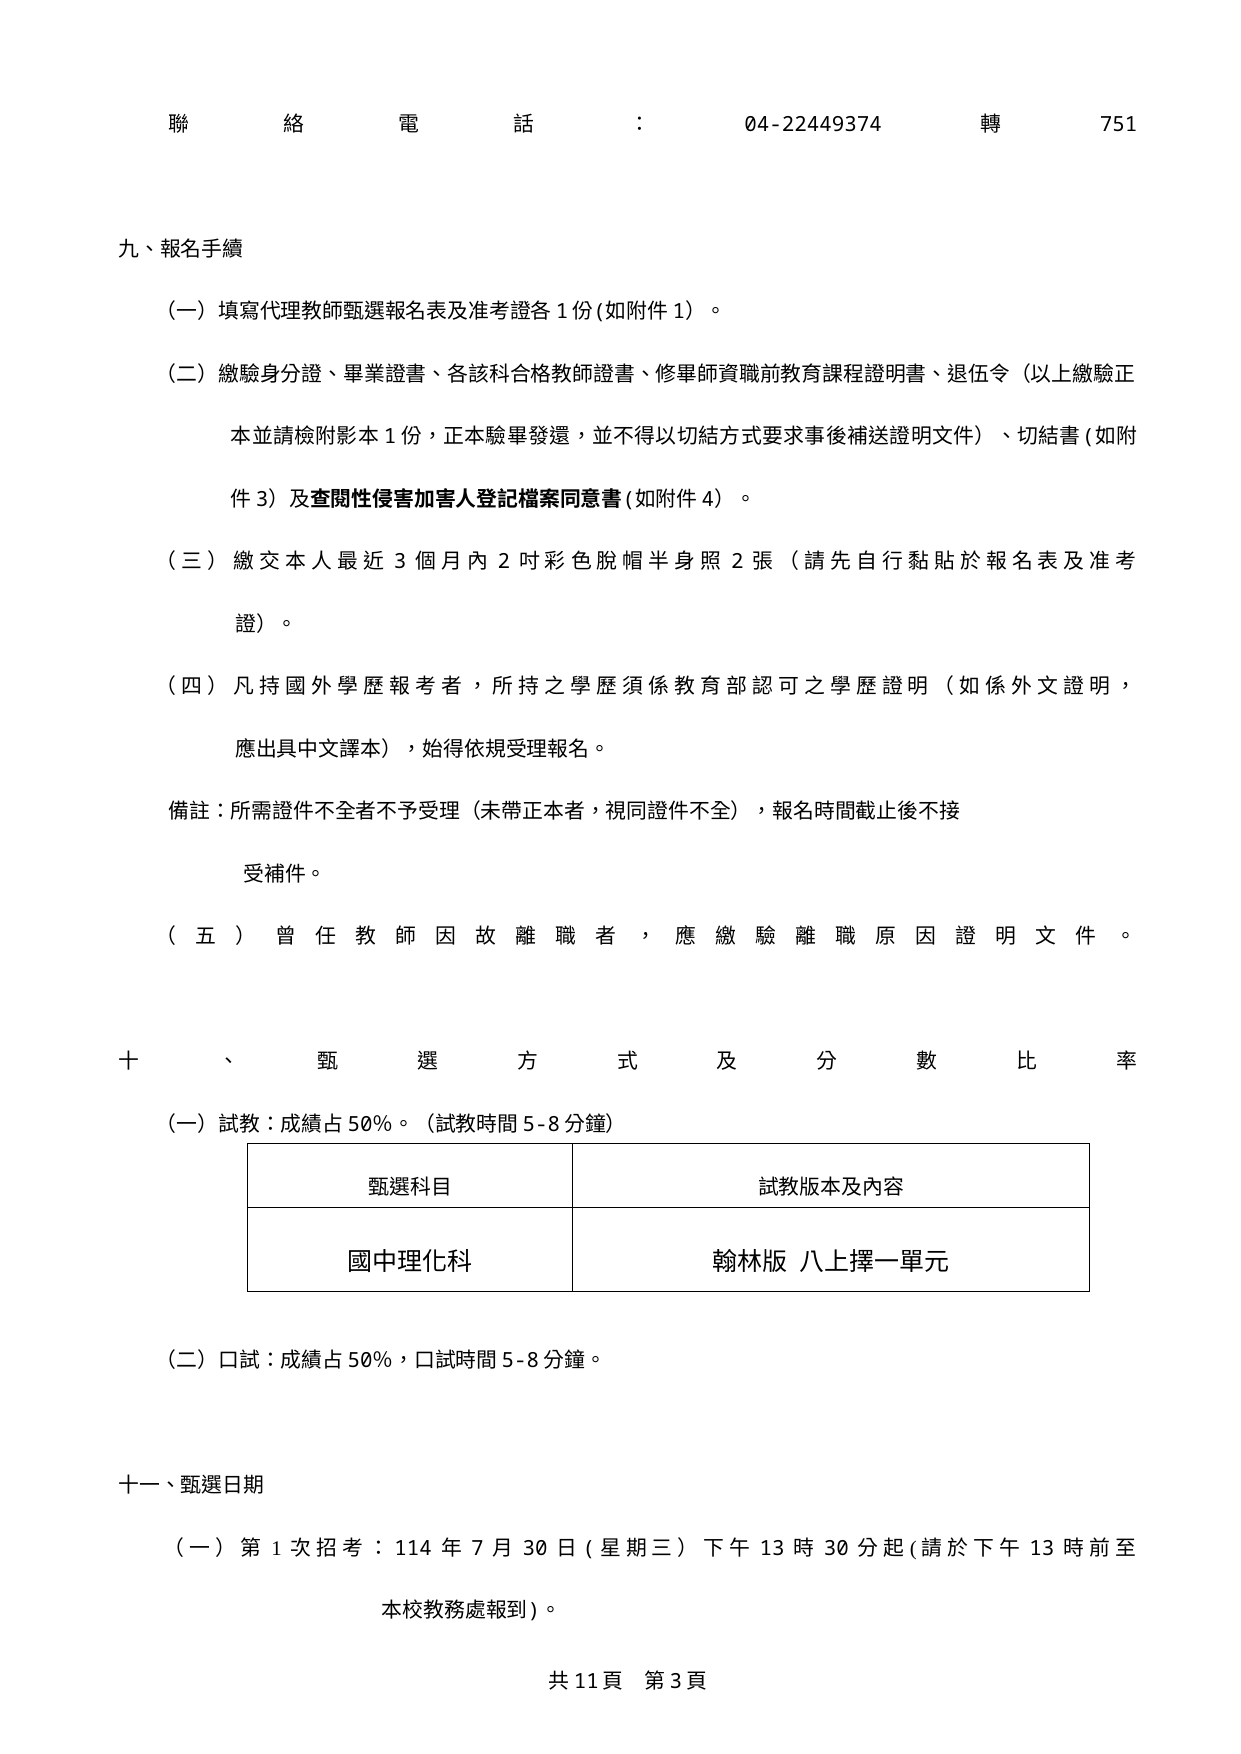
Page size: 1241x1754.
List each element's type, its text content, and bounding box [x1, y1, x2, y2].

table_header 試教版本及內容 [573, 1144, 1089, 1207]
text （二）口試：成績占50％，口試時間5-8分鐘。 [156, 1317, 1137, 1379]
text 十、甄選方式及分數比率 （一）試教：成績占50％。（試教時間5-8分鐘） [118, 1018, 1137, 1143]
text 十一、甄選日期 [118, 1442, 1137, 1504]
text 九、報名手續 [118, 206, 1137, 268]
text 備註：所需證件不全者不予受理（未帶正本者，視同證件不全），報名時間截止後不接 [156, 768, 1137, 831]
text （四）凡持國外學歷報考者，所持之學歷須係教育部認可之學歷證明（如係外文證明， 應出具中文譯本），始得依規受理報名。 [156, 643, 1137, 768]
text 聯絡電話：04-22449374轉751 [118, 81, 1137, 206]
text （三）繳交本人最近3個月內2吋彩色脫帽半身照2張（請先自行黏貼於報名表及准考 證）。 [156, 518, 1137, 643]
table_header 甄選科目 [248, 1144, 572, 1207]
table_cell 國中理化科 [248, 1208, 572, 1291]
table_cell 翰林版 八上擇一單元 [573, 1208, 1089, 1291]
text （一）第1次招考：114年7月30日(星期三）下午13時30分起(請於下午13時前至 本校教務處報到)。 [148, 1504, 1137, 1629]
text （二）繳驗身分證、畢業證書、各該科合格教師證書、修畢師資職前教育課程證明書、退伍令（以上繳驗正本並請檢附影本1份，正本驗畢發還，並不得以切結方式要求事後補送證明文件）、切結書(如附件3）及查閱性侵害加害人登記檔案同意書(如附件4）。 [156, 331, 1137, 518]
text 受補件。 [156, 831, 1137, 893]
text （一）填寫代理教師甄選報名表及准考證各1份(如附件1）。 [118, 268, 1137, 331]
text （五）曾任教師因故離職者，應繳驗離職原因證明文件。 [156, 893, 1137, 1018]
